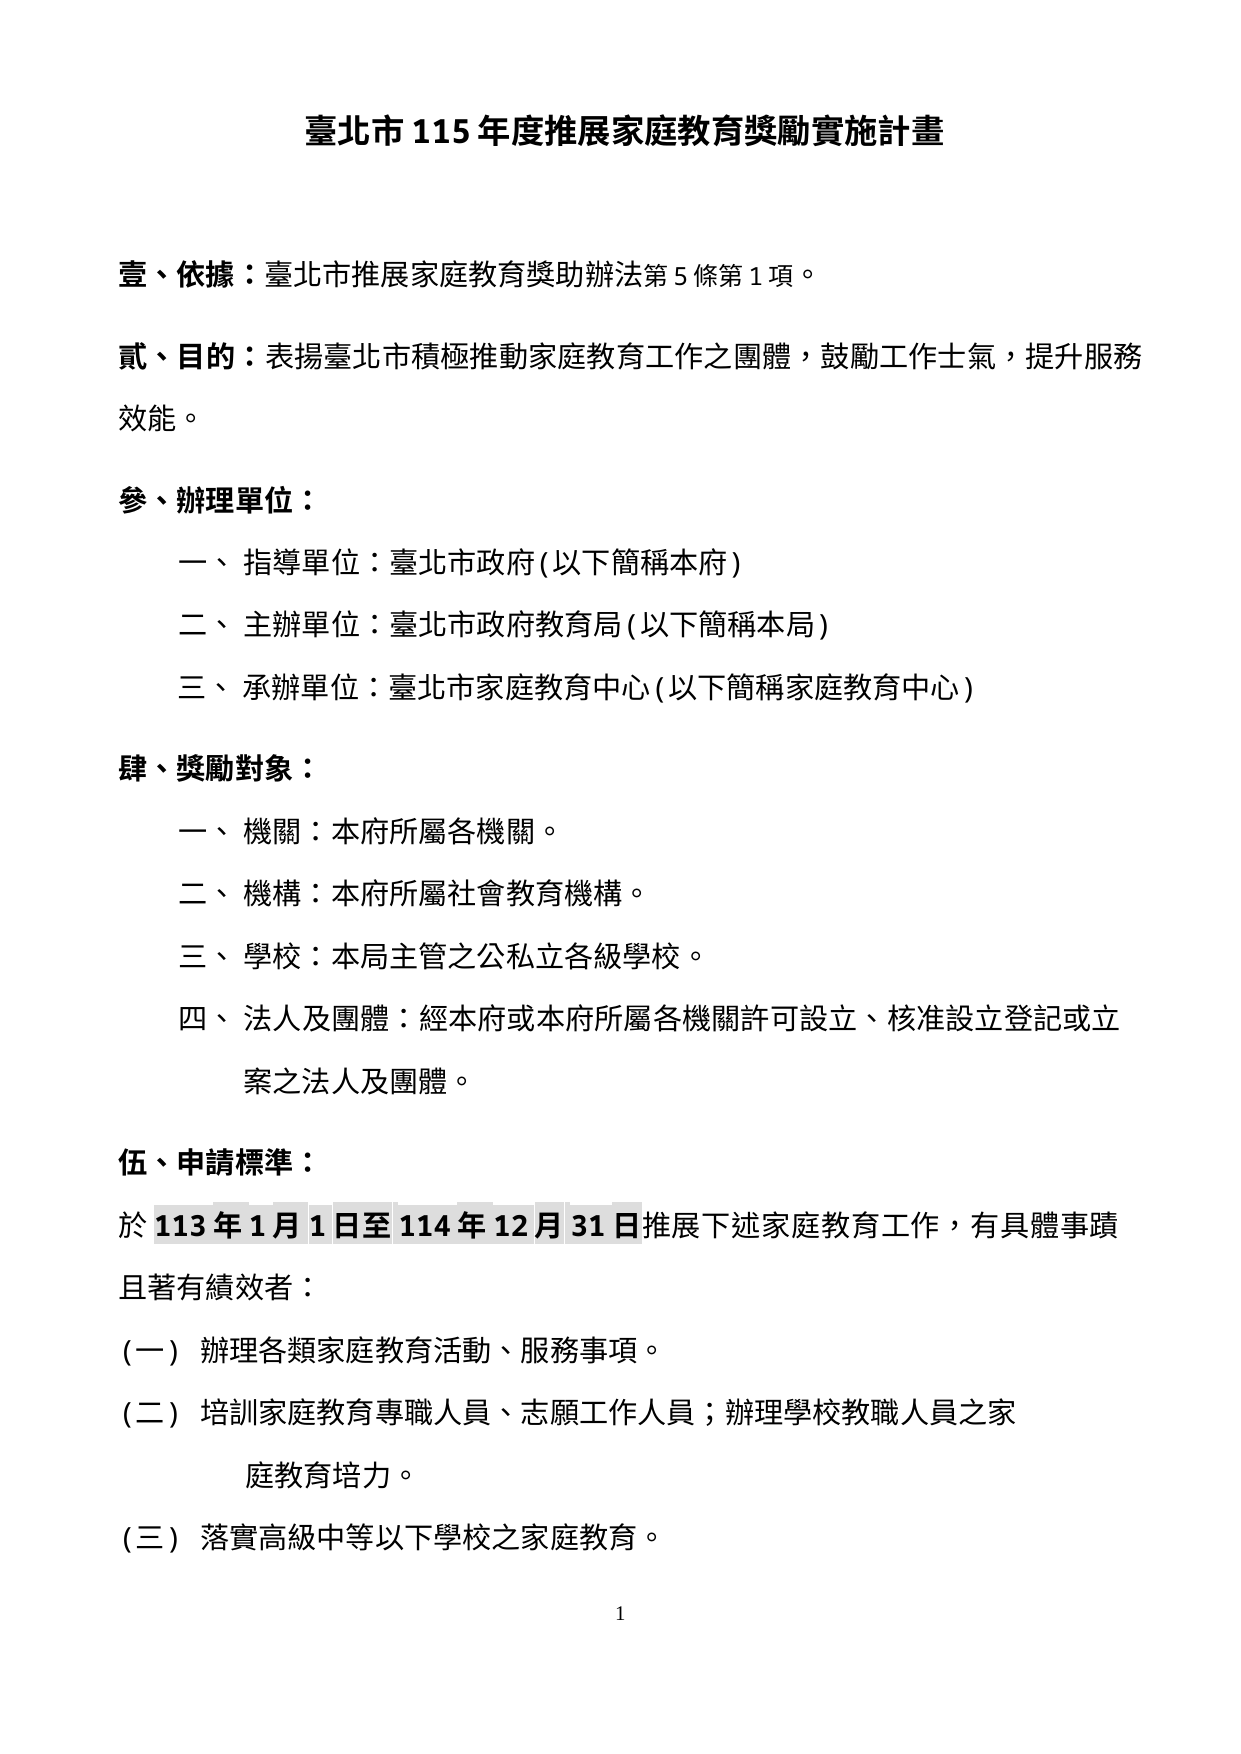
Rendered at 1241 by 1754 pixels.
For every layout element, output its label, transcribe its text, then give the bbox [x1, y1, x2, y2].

text (三) 落實高級中等以下學校之家庭教育。 [118, 1494, 1122, 1557]
list 指導單位：臺北市政府(以下簡稱本府) [178, 519, 1122, 582]
list 學校：本局主管之公私立各級學校。 [178, 913, 1122, 975]
list 機關：本府所屬各機關。 [178, 788, 1122, 850]
text 貳、目的：表揚臺北市積極推動家庭教育工作之團體，鼓勵工作士氣，提升服務效能。 [118, 313, 1146, 438]
text (二) 培訓家庭教育專職人員、志願工作人員；辦理學校教職人員之家 [118, 1369, 1122, 1432]
text (一) 辦理各類家庭教育活動、服務事項。 [118, 1307, 1122, 1369]
list 法人及團體：經本府或本府所屬各機關許可設立、核准設立登記或立案之法人及團體。 [178, 975, 1122, 1100]
text 參、辦理單位： [118, 457, 1122, 519]
text 臺北市115年度推展家庭教育獎勵實施計畫 [118, 88, 1122, 150]
list 承辦單位：臺北市家庭教育中心(以下簡稱家庭教育中心) [177, 644, 1110, 707]
list 機構：本府所屬社會教育機構。 [178, 850, 1122, 913]
text 伍、申請標準： [118, 1119, 1122, 1182]
list 主辦單位：臺北市政府教育局(以下簡稱本局) [178, 582, 1122, 644]
text 於113年1月1日至114年12月31日推展下述家庭教育工作，有具體事蹟且著有績效者： [118, 1182, 1122, 1307]
text 庭教育培力。 [245, 1432, 1122, 1494]
text 壹、依據：臺北市推展家庭教育獎助辦法第5條第1項。 [118, 231, 1093, 294]
text 肆、獎勵對象： [118, 725, 1122, 788]
